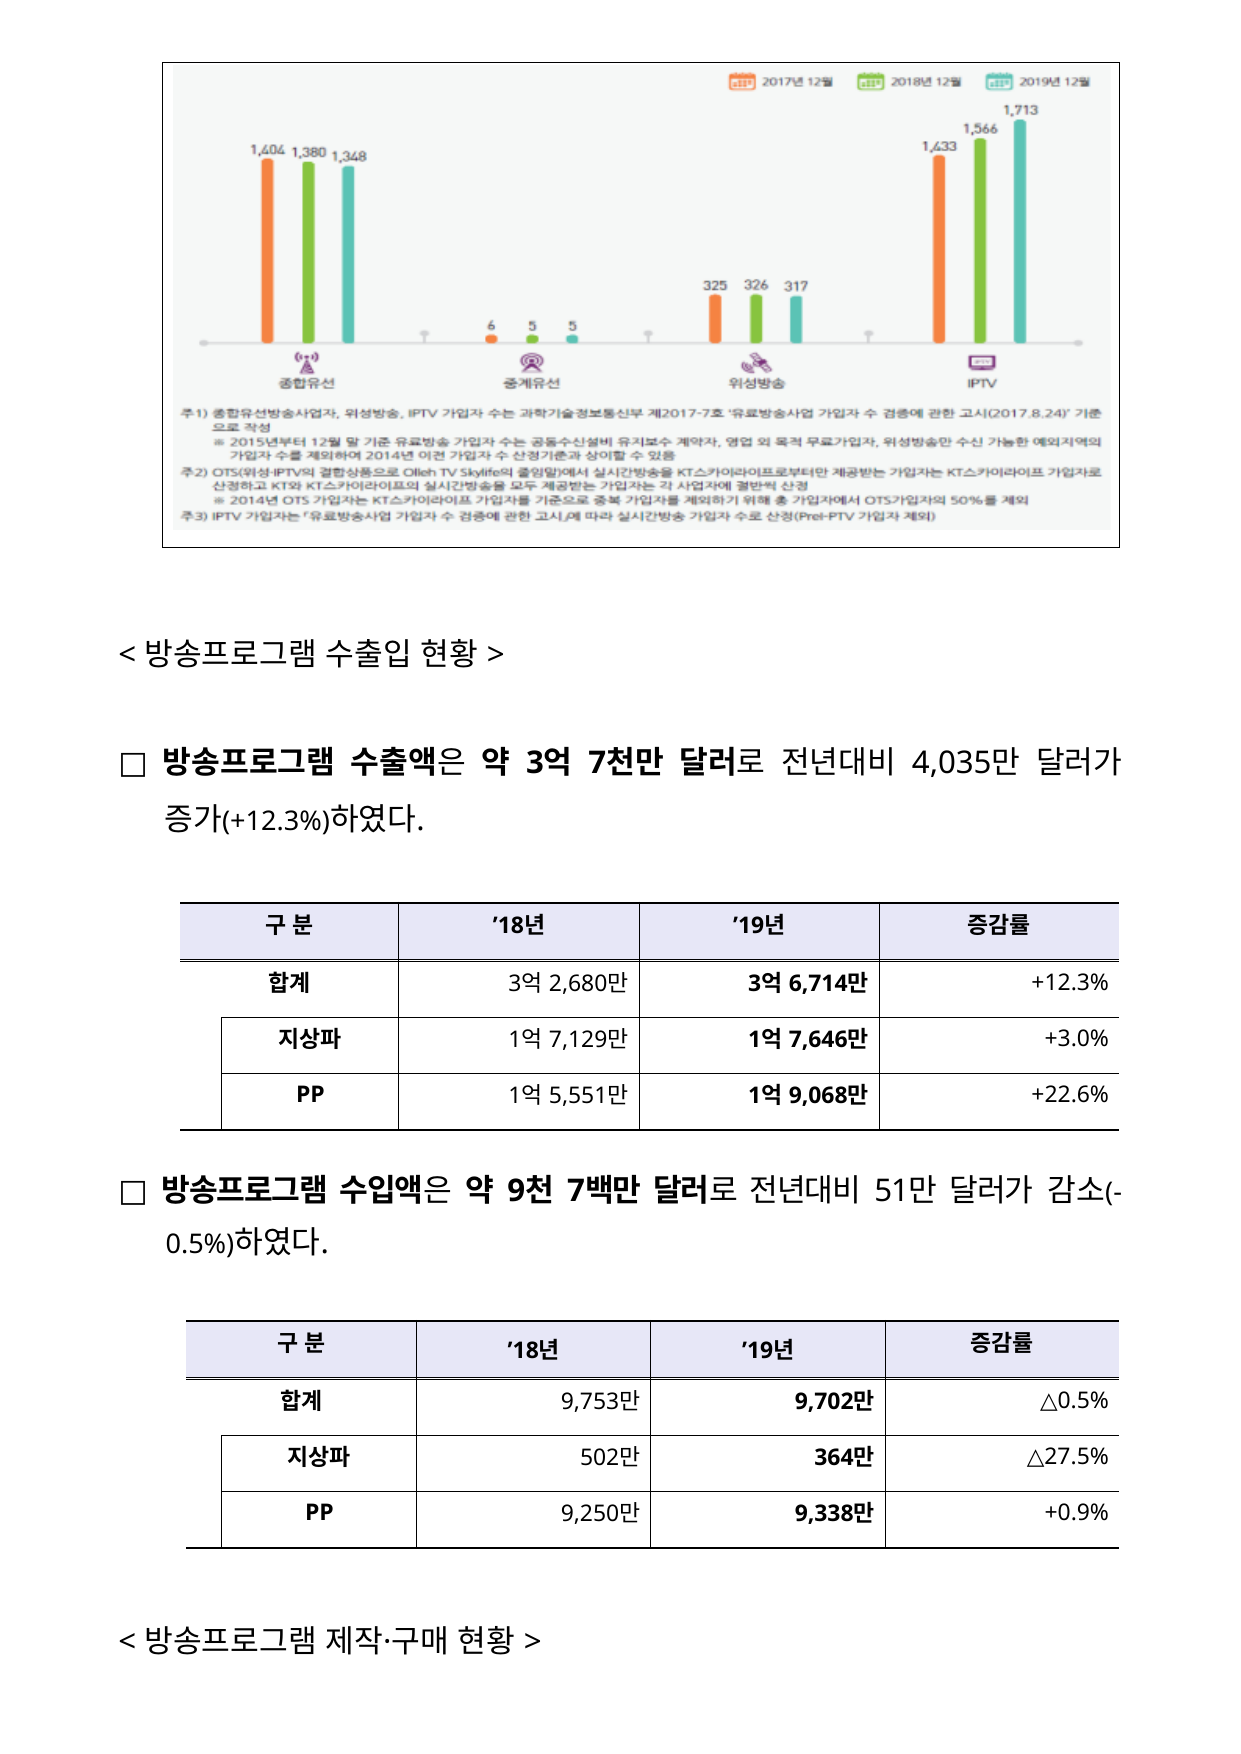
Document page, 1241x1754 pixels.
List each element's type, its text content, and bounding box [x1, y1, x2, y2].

table_header ’19년 [651, 1322, 885, 1377]
table_cell [186, 1491, 221, 1546]
table_cell 3억 6,714만 [640, 962, 879, 1017]
table_cell +22.6% [880, 1074, 1119, 1128]
table_cell PP [222, 1492, 416, 1546]
table_cell [186, 1435, 221, 1491]
table_header 구 분 [186, 1322, 416, 1377]
table_cell 합계 [180, 962, 398, 1017]
table_header ’18년 [417, 1322, 650, 1377]
table_header ’18년 [399, 904, 639, 959]
table_cell [180, 1017, 221, 1073]
table_header 구 분 [180, 904, 398, 959]
table_cell △0.5% [886, 1380, 1119, 1435]
table_cell 9,338만 [651, 1492, 885, 1546]
table_cell 9,753만 [417, 1380, 650, 1435]
table_header ’19년 [640, 904, 879, 959]
table_header 증감률 [886, 1322, 1119, 1377]
text □ 방송프로그램 수출액은 약 3억 7천만 달러로 전년대비 4,035만 달러가 증가(+12.3%)하였다. [118, 737, 1122, 839]
table_cell 502만 [417, 1436, 650, 1491]
text □ 방송프로그램 수입액은 약 9천 7백만 달러로 전년대비 51만 달러가 감소(-0.5%)하였다. [118, 1165, 1122, 1263]
table_cell [180, 1073, 221, 1128]
table_cell △27.5% [886, 1436, 1119, 1491]
table_header 증감률 [880, 904, 1119, 959]
table_cell 1억 9,068만 [640, 1074, 879, 1128]
table_cell PP [222, 1074, 398, 1128]
picture [173, 65, 1111, 530]
table_cell +12.3% [880, 962, 1119, 1017]
table_cell 3억 2,680만 [399, 962, 639, 1017]
table_cell 합계 [186, 1380, 416, 1435]
text < 방송프로그램 수출입 현황 > [118, 629, 1122, 674]
table_header [163, 63, 1119, 547]
table_cell 1억 7,129만 [399, 1018, 639, 1073]
table_cell 9,702만 [651, 1380, 885, 1435]
table_cell 1억 7,646만 [640, 1018, 879, 1073]
table_cell 지상파 [222, 1018, 398, 1073]
text < 방송프로그램 제작·구매 현황 > [118, 1616, 1122, 1662]
table_cell 364만 [651, 1436, 885, 1491]
table_cell 1억 5,551만 [399, 1074, 639, 1128]
table_cell +0.9% [886, 1492, 1119, 1546]
table_cell 지상파 [222, 1436, 416, 1491]
table_cell 9,250만 [417, 1492, 650, 1546]
table_cell +3.0% [880, 1018, 1119, 1073]
